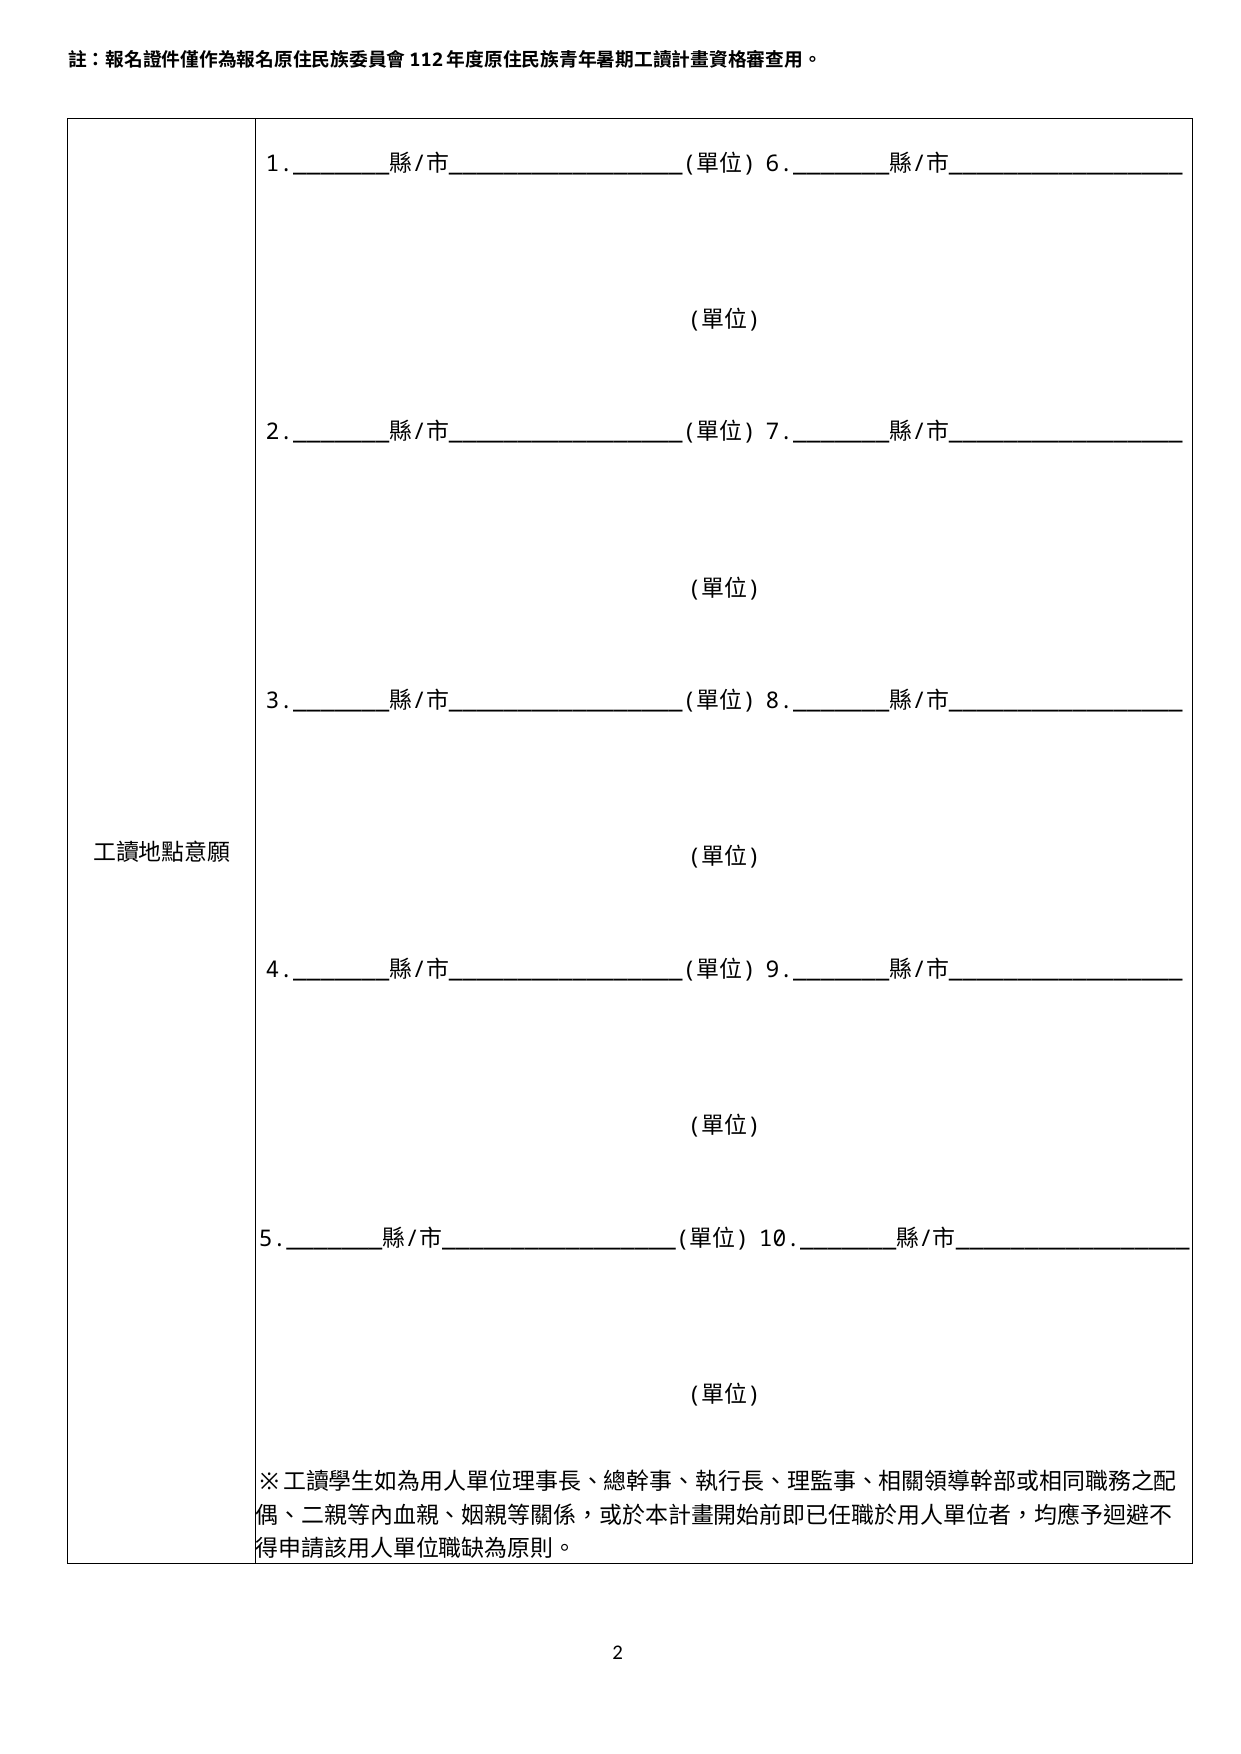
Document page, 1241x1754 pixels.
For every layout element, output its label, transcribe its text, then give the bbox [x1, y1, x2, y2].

table_cell 工讀地點意願 [68, 119, 255, 1563]
table_cell 1._______縣/市_________________(單位) 6._______縣/市_________________(單位) 2._______縣/市_________________(單位) 7._______縣/市_________________(單位) 3._______縣/市_________________(單位) 8._______縣/市_________________(單位) 4._______縣/市_________________(單位) 9._______縣/市_________________(單位) 5._______縣/市_________________(單位) 10._______縣/市_________________(單位) ※工讀學生如為用人單位理事長、總幹事、執行長、理監事、相關領導幹部或相同職務之配偶、二親等內血親、姻親等關係，或於本計畫開始前即已任職於用人單位者，均應予迴避不得申請該用人單位職缺為原則。 [256, 119, 1192, 1563]
